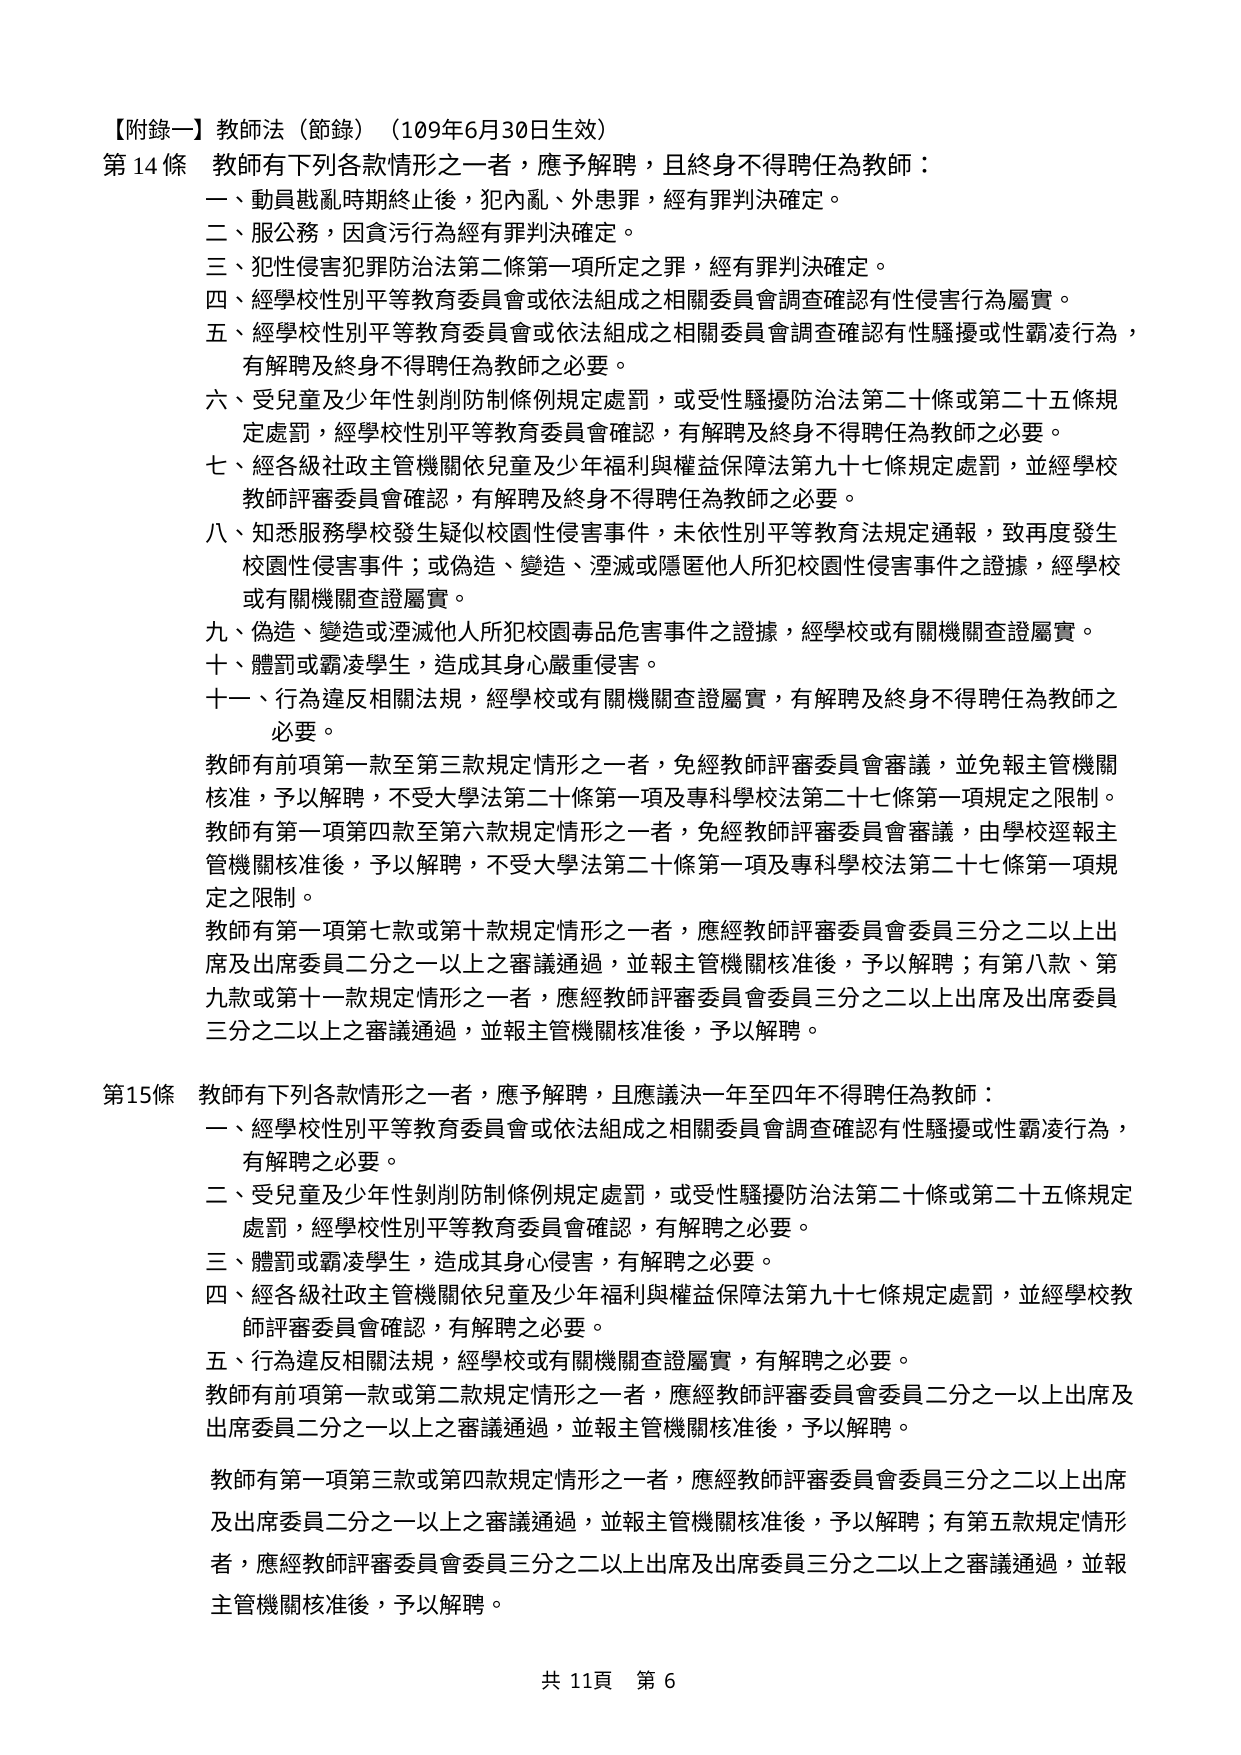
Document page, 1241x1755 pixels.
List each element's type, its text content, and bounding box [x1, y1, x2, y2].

text 十一、行為違反相關法規，經學校或有關機關查證屬實，有解聘及終身不得聘任為教師之必要。 [205, 681, 1121, 747]
text 二、受兒童及少年性剝削防制條例規定處罰，或受性騷擾防治法第二十條或第二十五條規定處罰，經學校性別平等教育委員會確認，有解聘之必要。 [205, 1177, 1136, 1243]
text 第15條 教師有下列各款情形之一者，應予解聘，且應議決一年至四年不得聘任為教師： [102, 1077, 1199, 1111]
text 五、經學校性別平等教育委員會或依法組成之相關委員會調查確認有性騷擾或性霸凌行為，有解聘及終身不得聘任為教師之必要。 [205, 315, 1121, 381]
text 教師有前項第一款至第三款規定情形之一者，免經教師評審委員會審議，並免報主管機關核准，予以解聘，不受大學法第二十條第一項及專科學校法第二十七條第一項規定之限制。 [205, 747, 1121, 813]
text 教師有第一項第四款至第六款規定情形之一者，免經教師評審委員會審議，由學校逕報主管機關核准後，予以解聘，不受大學法第二十條第一項及專科學校法第二十七條第一項規定之限制。 [205, 813, 1121, 913]
text 三、犯性侵害犯罪防治法第二條第一項所定之罪，經有罪判決確定。 [205, 248, 1121, 282]
text 七、經各級社政主管機關依兒童及少年福利與權益保障法第九十七條規定處罰，並經學校教師評審委員會確認，有解聘及終身不得聘任為教師之必要。 [205, 448, 1121, 514]
text 八、知悉服務學校發生疑似校園性侵害事件，未依性別平等教育法規定通報，致再度發生校園性侵害事件；或偽造、變造、湮滅或隱匿他人所犯校園性侵害事件之證據，經學校或有關機關查證屬實。 [205, 514, 1121, 614]
text 教師有第一項第七款或第十款規定情形之一者，應經教師評審委員會委員三分之二以上出席及出席委員二分之一以上之審議通過，並報主管機關核准後，予以解聘；有第八款、第九款或第十一款規定情形之一者，應經教師評審委員會委員三分之二以上出席及出席委員三分之二以上之審議通過，並報主管機關核准後，予以解聘。 [205, 913, 1121, 1046]
text 五、行為違反相關法規，經學校或有關機關查證屬實，有解聘之必要。 [205, 1343, 1136, 1376]
text 三、體罰或霸凌學生，造成其身心侵害，有解聘之必要。 [205, 1243, 1136, 1277]
text 四、經各級社政主管機關依兒童及少年福利與權益保障法第九十七條規定處罰，並經學校教師評審委員會確認，有解聘之必要。 [205, 1277, 1136, 1343]
text 第14條 教師有下列各款情形之一者，應予解聘，且終身不得聘任為教師： [102, 146, 1121, 182]
text 九、偽造、變造或湮滅他人所犯校園毒品危害事件之證據，經學校或有關機關查證屬實。 [205, 614, 1121, 647]
text 教師有前項第一款或第二款規定情形之一者，應經教師評審委員會委員二分之一以上出席及出席委員二分之一以上之審議通過，並報主管機關核准後，予以解聘。 [205, 1376, 1136, 1443]
text 【附錄一】教師法（節錄）（109年6月30日生效） [102, 108, 1199, 146]
text 十、體罰或霸凌學生，造成其身心嚴重侵害。 [205, 647, 1121, 681]
text 四、經學校性別平等教育委員會或依法組成之相關委員會調查確認有性侵害行為屬實。 [205, 282, 1121, 315]
text 六、受兒童及少年性剝削防制條例規定處罰，或受性騷擾防治法第二十條或第二十五條規定處罰，經學校性別平等教育委員會確認，有解聘及終身不得聘任為教師之必要。 [205, 381, 1121, 448]
text 一、動員戡亂時期終止後，犯內亂、外患罪，經有罪判決確定。 [205, 182, 1121, 215]
text 二、服公務，因貪污行為經有罪判決確定。 [205, 215, 1121, 248]
text 一、經學校性別平等教育委員會或依法組成之相關委員會調查確認有性騷擾或性霸凌行為，有解聘之必要。 [205, 1111, 1136, 1177]
text 教師有第一項第三款或第四款規定情形之一者，應經教師評審委員會委員三分之二以上出席及出席委員二分之一以上之審議通過，並報主管機關核准後，予以解聘；有第五款規定情形者，應經教師評審委員會委員三分之二以上出席及出席委員三分之二以上之審議通過，並報主管機關核准後，予以解聘。 [210, 1455, 1136, 1622]
